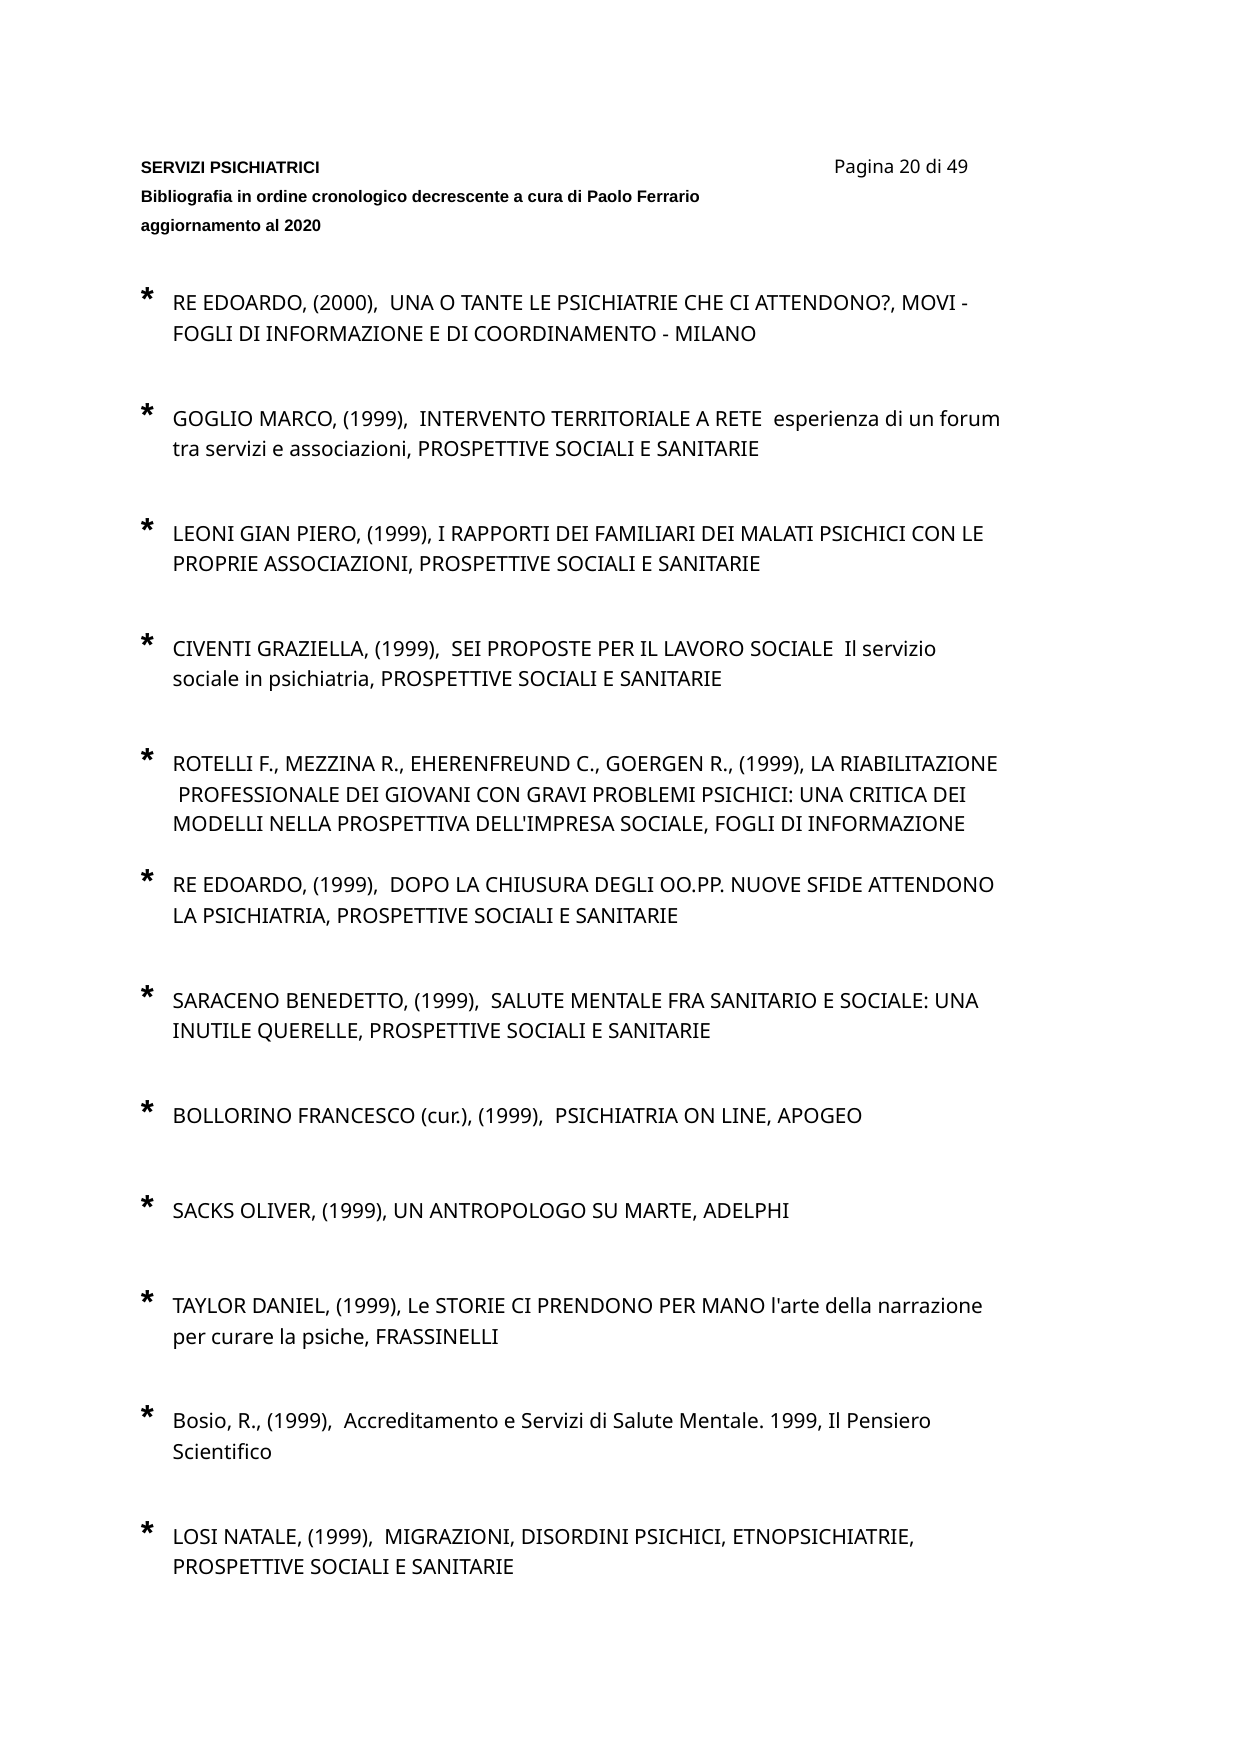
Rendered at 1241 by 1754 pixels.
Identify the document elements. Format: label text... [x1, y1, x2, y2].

text MODELLI NELLA PROSPETTIVA DELL'IMPRESA SOCIALE, FOGLI DI INFORMAZIONE [131, 808, 1206, 838]
text PROPRIE ASSOCIAZIONI, PROSPETTIVE SOCIALI E SANITARIE [131, 548, 1206, 578]
text INUTILE QUERELLE, PROSPETTIVE SOCIALI E SANITARIE [131, 1015, 1206, 1045]
text * LOSI NATALE, (1999), MIGRAZIONI, DISORDINI PSICHICI, ETNOPSICHIATRIE, [131, 1513, 1206, 1551]
text per curare la psiche, FRASSINELLI [131, 1321, 1206, 1350]
text * Bosio, R., (1999), Accreditamento e Servizi di Salute Mentale. 1999, Il Pensiero [131, 1398, 1206, 1436]
text tra servizi e associazioni, PROSPETTIVE SOCIALI E SANITARIE [131, 433, 1206, 463]
text aggiornamento al 2020 [131, 208, 1206, 236]
text PROFESSIONALE DEI GIOVANI CON GRAVI PROBLEMI PSICHICI: UNA CRITICA DEI [131, 779, 1206, 808]
text LA PSICHIATRIA, PROSPETTIVE SOCIALI E SANITARIE [131, 900, 1206, 929]
text SERVIZI PSICHIATRICI Pagina 20 di 49 [131, 150, 1206, 179]
text * RE EDOARDO, (2000), UNA O TANTE LE PSICHIATRIE CHE CI ATTENDONO?, MOVI - [131, 279, 1206, 318]
text sociale in psichiatria, PROSPETTIVE SOCIALI E SANITARIE [131, 663, 1206, 693]
text * ROTELLI F., MEZZINA R., EHERENFREUND C., GOERGEN R., (1999), LA RIABILITAZIONE [131, 740, 1206, 779]
text FOGLI DI INFORMAZIONE E DI COORDINAMENTO - MILANO [131, 318, 1206, 347]
text * TAYLOR DANIEL, (1999), Le STORIE CI PRENDONO PER MANO l'arte della narrazione [131, 1282, 1206, 1321]
text PROSPETTIVE SOCIALI E SANITARIE [131, 1551, 1206, 1581]
text * BOLLORINO FRANCESCO (cur.), (1999), PSICHIATRIA ON LINE, APOGEO [131, 1092, 1206, 1130]
text * CIVENTI GRAZIELLA, (1999), SEI PROPOSTE PER IL LAVORO SOCIALE Il servizio [131, 625, 1206, 663]
text * SACKS OLIVER, (1999), UN ANTROPOLOGO SU MARTE, ADELPHI [131, 1187, 1206, 1226]
text * SARACENO BENEDETTO, (1999), SALUTE MENTALE FRA SANITARIO E SOCIALE: UNA [131, 977, 1206, 1015]
text * RE EDOARDO, (1999), DOPO LA CHIUSURA DEGLI OO.PP. NUOVE SFIDE ATTENDONO [131, 862, 1206, 900]
text * LEONI GIAN PIERO, (1999), I RAPPORTI DEI FAMILIARI DEI MALATI PSICHICI CON LE [131, 510, 1206, 548]
text Bibliografia in ordine cronologico decrescente a cura di Paolo Ferrario [131, 179, 1206, 208]
text * GOGLIO MARCO, (1999), INTERVENTO TERRITORIALE A RETE esperienza di un forum [131, 394, 1206, 433]
text Scientifico [131, 1436, 1206, 1466]
